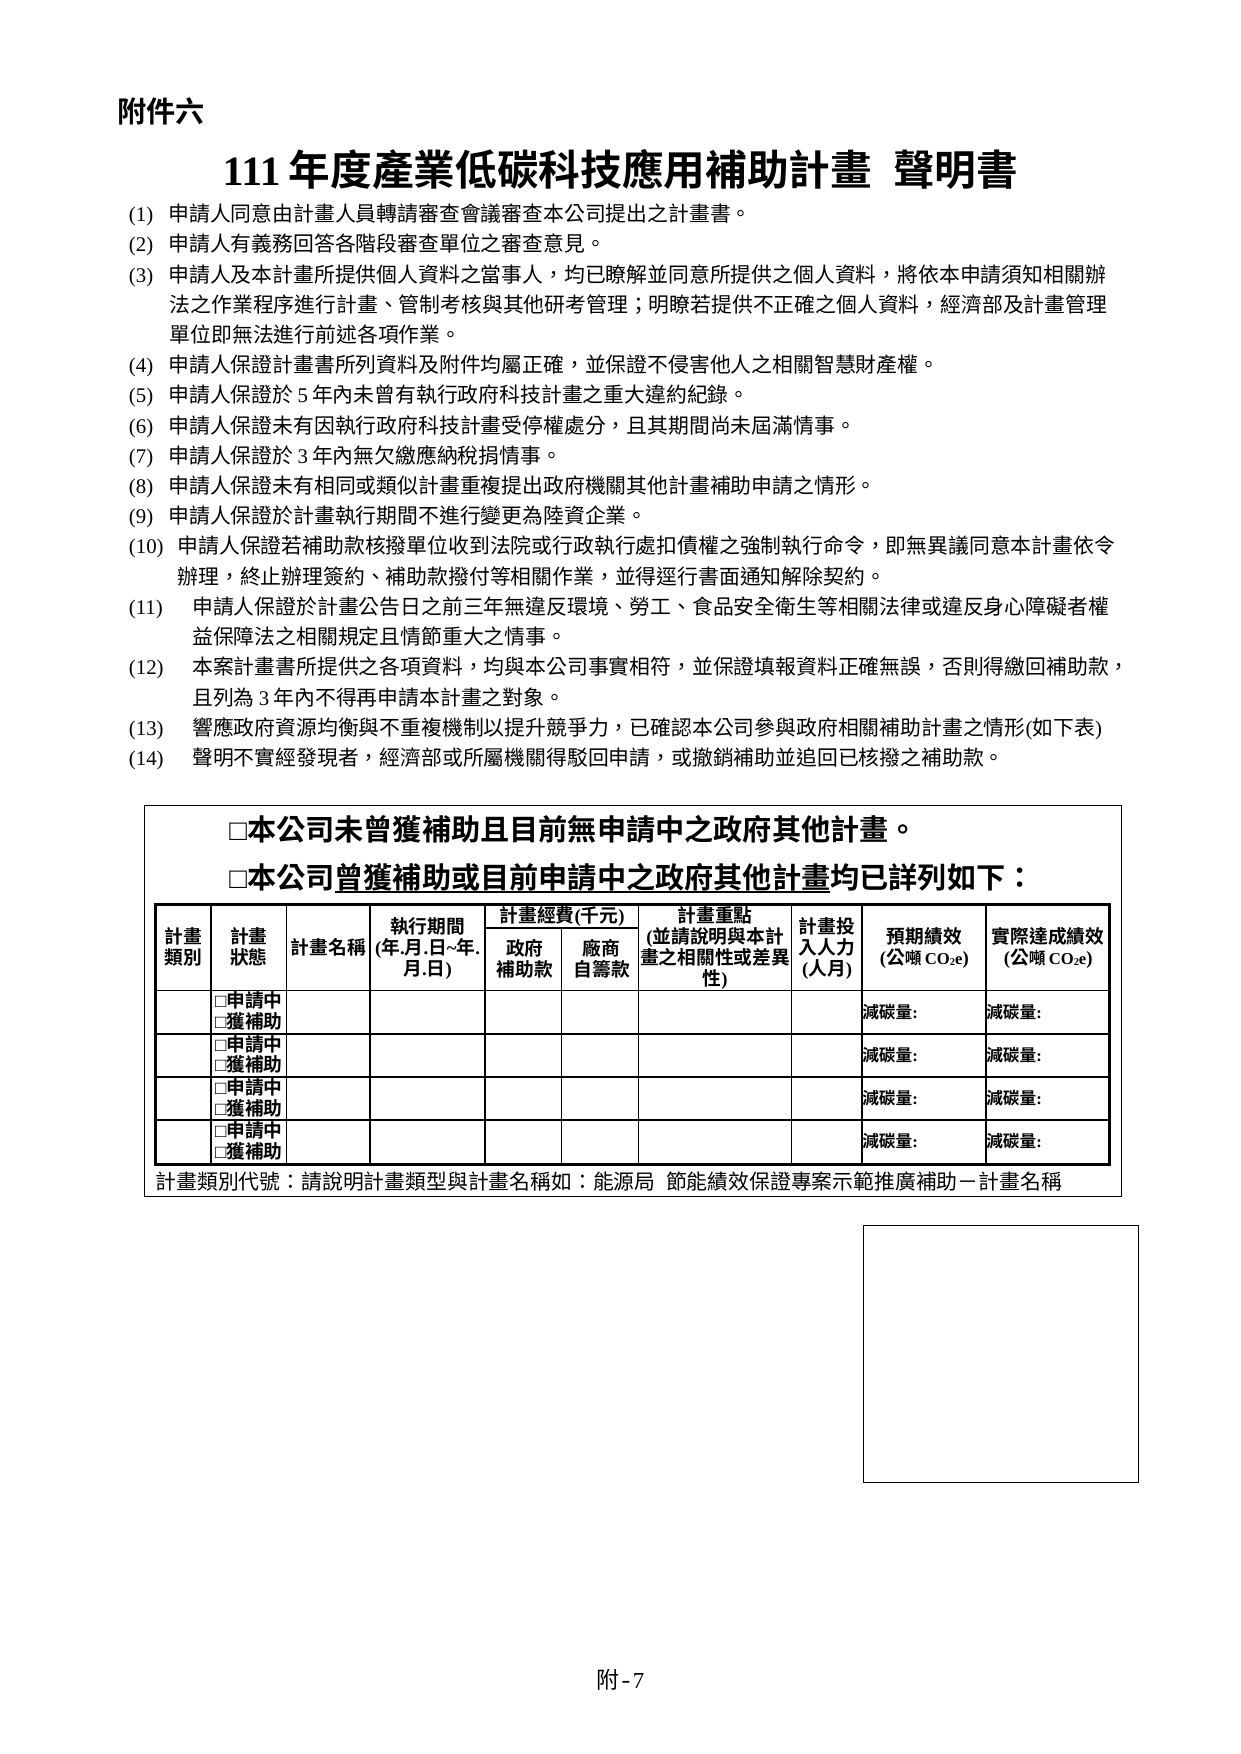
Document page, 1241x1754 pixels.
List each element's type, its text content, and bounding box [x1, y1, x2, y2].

table_header 計畫 狀態 [212, 906, 286, 989]
table_cell [792, 1078, 861, 1119]
table_cell [562, 1035, 638, 1076]
table_cell [792, 1121, 861, 1162]
list 申請人保證於計畫執行期間不進行變更為陸資企業。 [129, 499, 1122, 530]
table_header 預期績效 (公噸CO2e) [863, 906, 985, 989]
list 申請人保證於5年內未曾有執行政府科技計畫之重大違約紀錄。 [129, 379, 1122, 409]
table_cell [157, 1121, 210, 1162]
table_cell [157, 1078, 210, 1119]
list 申請人保證未有相同或類似計畫重複提出政府機關其他計畫補助申請之情形。 [129, 469, 1122, 499]
table_cell 廠商 自籌款 [562, 929, 638, 989]
table_cell [792, 991, 861, 1033]
table_cell [287, 1121, 369, 1162]
table_header 計畫經費(千元) [486, 906, 638, 927]
table_cell [287, 1035, 369, 1076]
table_cell 減碳量: [987, 1078, 1108, 1119]
list 申請人及本計畫所提供個人資料之當事人，均已瞭解並同意所提供之個人資料，將依本申請須知相關辦法之作業程序進行計畫、管制考核與其他研考管理；明瞭若提供不正確之個人資料，經濟部及計畫管理單位即無法進行前述各項作業。 [129, 258, 1122, 348]
table_cell [486, 991, 561, 1033]
table_cell [562, 1078, 638, 1119]
table_cell [562, 991, 638, 1033]
table_cell 減碳量: [987, 1121, 1108, 1162]
list 申請人保證於3年內無欠繳應納稅捐情事。 [129, 439, 1122, 469]
list 申請人保證未有因執行政府科技計畫受停權處分，且其期間尚未屆滿情事。 [129, 409, 1122, 439]
table_cell 減碳量: [863, 1078, 985, 1119]
table_header 實際達成績效 (公噸CO2e) [987, 906, 1108, 989]
table_cell [486, 1035, 561, 1076]
table_cell [157, 991, 210, 1033]
table_cell 減碳量: [863, 991, 985, 1033]
table_cell [287, 1078, 369, 1119]
table_cell [371, 1078, 484, 1119]
table_cell [371, 991, 484, 1033]
table_cell 減碳量: [863, 1035, 985, 1076]
table_cell [639, 1121, 791, 1162]
table_cell □申請中 □獲補助 [212, 1121, 286, 1162]
table_cell [639, 991, 791, 1033]
table_cell [639, 1035, 791, 1076]
list 申請人同意由計畫人員轉請審查會議審查本公司提出之計畫書。 [129, 197, 1122, 228]
table_cell □申請中 □獲補助 [212, 1035, 286, 1076]
table_header 計畫 類別 [157, 906, 210, 989]
table_header □本公司未曾獲補助且目前無申請中之政府其他計畫。 □本公司曾獲補助或目前申請中之政府其他計畫均已詳列如下： 計畫類別代號：請說明計畫類型與計畫名稱如：能源局 節能績效保證專案示範推廣補助－計畫名稱 [145, 806, 1121, 1196]
table_header 計畫投入人力(人月) [792, 906, 861, 989]
table_cell 政府 補助款 [486, 929, 561, 989]
table_cell [287, 991, 369, 1033]
table_cell [562, 1121, 638, 1162]
list 聲明不實經發現者，經濟部或所屬機關得駁回申請，或撤銷補助並追回已核撥之補助款。 [129, 741, 1122, 771]
list 申請人保證於計畫公告日之前三年無違反環境、勞工、食品安全衛生等相關法律或違反身心障礙者權益保障法之相關規定且情節重大之情事。 [129, 590, 1122, 651]
list 申請人保證若補助款核撥單位收到法院或行政執行處扣債權之強制執行命令，即無異議同意本計畫依令辦理，終止辦理簽約、補助款撥付等相關作業，並得逕行書面通知解除契約。 [129, 530, 1122, 590]
table_cell [157, 1035, 210, 1076]
table_header 計畫名稱 [287, 906, 369, 989]
text 附件六 [114, 89, 1112, 131]
table_cell [792, 1035, 861, 1076]
list 申請人保證計畫書所列資料及附件均屬正確，並保證不侵害他人之相關智慧財產權。 [129, 348, 1122, 379]
table_cell 減碳量: [987, 1035, 1108, 1076]
table_cell [371, 1035, 484, 1076]
table_header 計畫重點 (並請說明與本計畫之相關性或差異性) [639, 906, 791, 989]
list 本案計畫書所提供之各項資料，均與本公司事實相符，並保證填報資料正確無誤，否則得繳回補助款，且列為3年內不得再申請本計畫之對象。 [129, 651, 1122, 711]
table_cell □申請中 □獲補助 [212, 1078, 286, 1119]
table_cell [486, 1078, 561, 1119]
table_cell [639, 1078, 791, 1119]
table_cell 減碳量: [987, 991, 1108, 1033]
table_cell [371, 1121, 484, 1162]
table_cell □申請中 □獲補助 [212, 991, 286, 1033]
list 響應政府資源均衡與不重複機制以提升競爭力，已確認本公司參與政府相關補助計畫之情形(如下表) [129, 711, 1122, 741]
table_header 執行期間 (年.月.日~年.月.日) [371, 906, 484, 989]
text 111年度產業低碳科技應用補助計畫 聲明書 [118, 137, 1122, 197]
table_cell [486, 1121, 561, 1162]
list 申請人有義務回答各階段審查單位之審查意見。 [129, 228, 1122, 258]
table_cell 減碳量: [863, 1121, 985, 1162]
